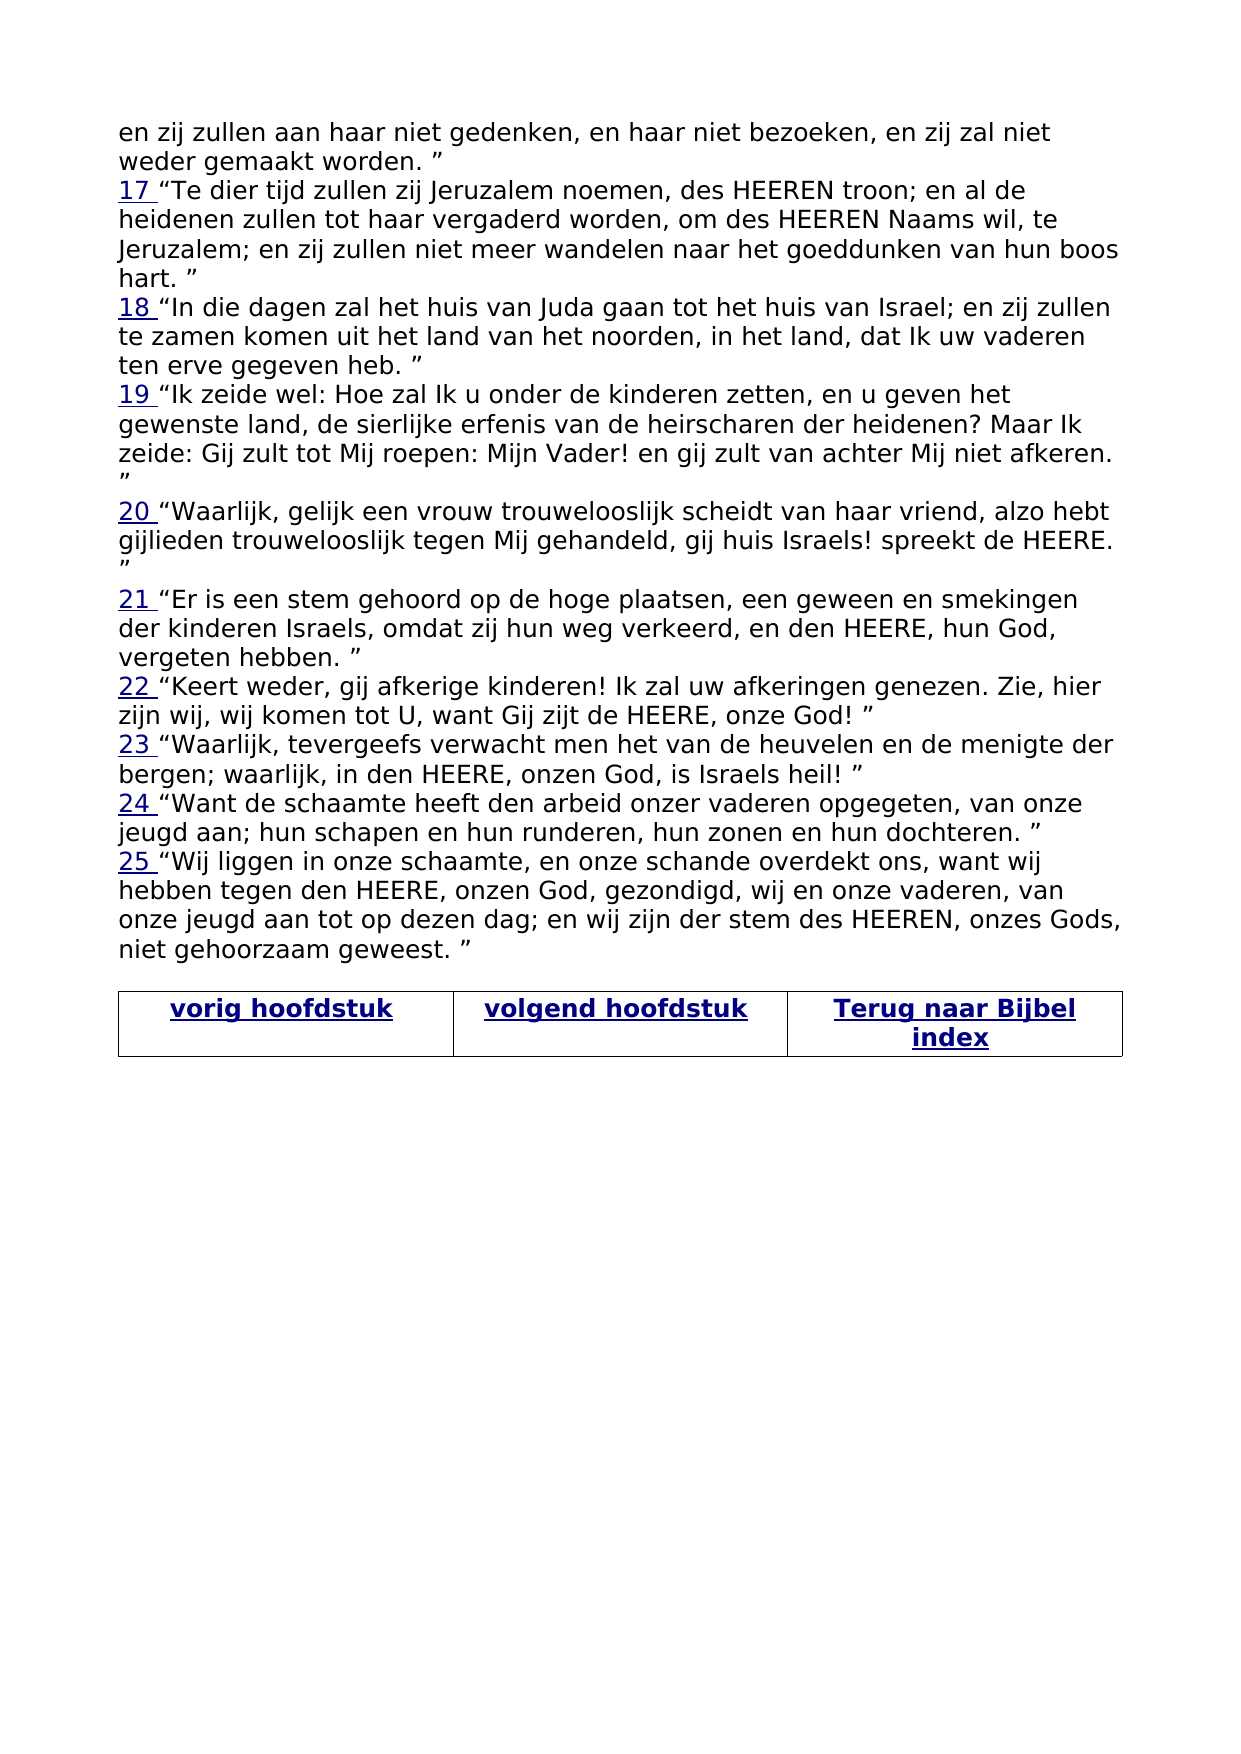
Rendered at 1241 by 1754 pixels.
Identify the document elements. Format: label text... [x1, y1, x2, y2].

table_header volgend hoofdstuk [454, 992, 787, 1056]
table_header vorig hoofdstuk [119, 992, 453, 1056]
text en zij zullen aan haar niet gedenken, en haar niet bezoeken, en zij zal niet weder gemaakt worden. ” 17 “Te dier tijd zullen zij Jeruzalem noemen, des HEEREN troon; en al de heidenen zullen tot haar vergaderd worden, om des HEEREN Naams wil, te Jeruzalem; en zij zullen niet meer wandelen naar het goeddunken van hun boos hart. ” 18 “In die dagen zal het huis van Juda gaan tot het huis van Israel; en zij zullen te zamen komen uit het land van het noorden, in het land, dat Ik uw vaderen ten erve gegeven heb. ” 19 “Ik zeide wel: Hoe zal Ik u onder de kinderen zetten, en u geven het gewenste land, de sierlijke erfenis van de heirscharen der heidenen? Maar Ik zeide: Gij zult tot Mij roepen: Mijn Vader! en gij zult van achter Mij niet afkeren. ” 20 “Waarlijk, gelijk een vrouw trouwelooslijk scheidt van haar vriend, alzo hebt gijlieden trouwelooslijk tegen Mij gehandeld, gij huis Israels! spreekt de HEERE. ” 21 “Er is een stem gehoord op de hoge plaatsen, een geween en smekingen der kinderen Israels, omdat zij hun weg verkeerd, en den HEERE, hun God, vergeten hebben. ” 22 “Keert weder, gij afkerige kinderen! Ik zal uw afkeringen genezen. Zie, hier zijn wij, wij komen tot U, want Gij zijt de HEERE, onze God! ” 23 “Waarlijk, tevergeefs verwacht men het van de heuvelen en de menigte der bergen; waarlijk, in den HEERE, onzen God, is Israels heil! ” 24 “Want de schaamte heeft den arbeid onzer vaderen opgegeten, van onze jeugd aan; hun schapen en hun runderen, hun zonen en hun dochteren. ” 25 “Wij liggen in onze schaamte, en onze schande overdekt ons, want wij hebben tegen den HEERE, onzen God, gezondigd, wij en onze vaderen, van onze jeugd aan tot op dezen dag; en wij zijn der stem des HEEREN, onzes Gods, niet gehoorzaam geweest. ” [118, 118, 1122, 964]
table_header Terug naar Bijbel index [788, 992, 1122, 1056]
